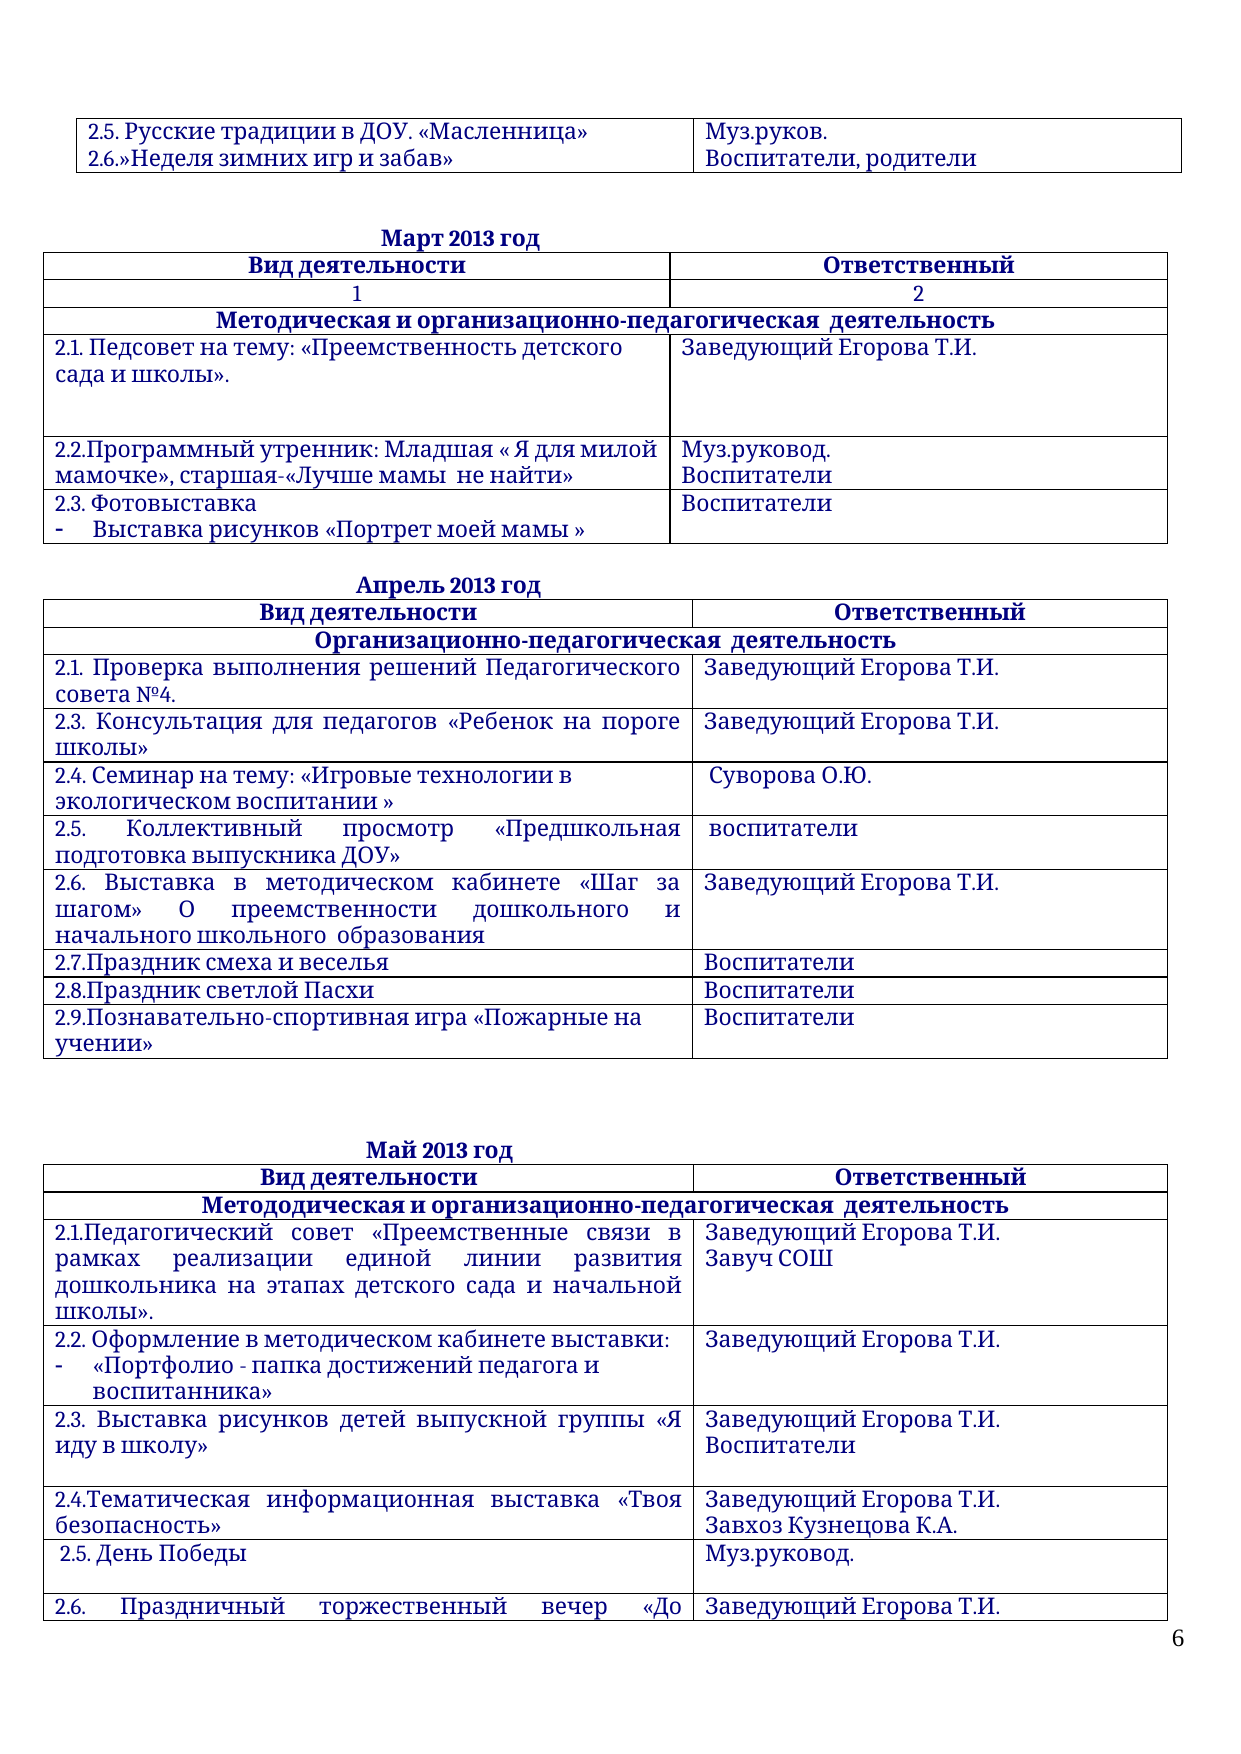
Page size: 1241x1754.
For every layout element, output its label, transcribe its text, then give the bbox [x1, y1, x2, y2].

table_cell 2.8.Праздник светлой Пасхи [44, 978, 692, 1004]
table_cell 2.1.Педагогический совет «Преемственные связи в рамках реализации единой линии развития дошкольника на этапах детского сада и начальной школы». [44, 1220, 693, 1325]
table_cell Заведующий Егорова Т.И. [694, 1326, 1167, 1405]
table_cell 2.4. Семинар на тему: «Игровые технологии в экологическом воспитании » [44, 763, 692, 815]
table_cell 2.2. Оформление в методическом кабинете выставки: «Портфолио - папка достижений педагога и воспитанника» [44, 1326, 693, 1405]
table_cell 2.5. Коллективный просмотр «Предшкольная подготовка выпускника ДОУ» [44, 816, 692, 869]
table_cell 2.2.Программный утренник: Младшая « Я для милой мамочке», старшая-«Лучше мамы не найти» [44, 437, 669, 489]
table_cell Заведующий Егорова Т.И. [693, 709, 1167, 761]
table_cell 2.1. Проверка выполнения решений Педагогического совета №4. [44, 655, 692, 708]
table_cell Суворова О.Ю. [693, 763, 1167, 815]
table_cell 2.5. Русские традиции в ДОУ. «Масленница» 2.6.»Неделя зимних игр и забав» [77, 119, 693, 172]
table_cell Заведующий Егорова Т.И. [693, 655, 1167, 708]
table_cell 2.4.Тематическая информационная выставка «Твоя безопасность» [44, 1487, 693, 1539]
text Апрель 2013 год [89, 573, 1184, 599]
table_cell Заведующий Егорова Т.И. [693, 870, 1167, 949]
table_cell Заведующий Егорова Т.И. [671, 335, 1167, 436]
table_header Ответственный [693, 600, 1167, 627]
table_header Ответственный [694, 1165, 1167, 1191]
table_cell воспитатели [693, 816, 1167, 869]
table_cell Воспитатели [693, 950, 1167, 976]
table_cell Муз.руковод. Воспитатели [671, 437, 1167, 489]
table_header Вид деятельности [44, 600, 692, 627]
table_header Вид деятельности [44, 1165, 693, 1191]
table_cell 2.1. Педсовет на тему: «Преемственность детского сада и школы». [44, 335, 669, 436]
table_cell 2.6. Выставка в методическом кабинете «Шаг за шагом» О преемственности дошкольного и начального школьного образования [44, 870, 692, 949]
text Май 2013 год [89, 1138, 1184, 1164]
table_cell Заведующий Егорова Т.И. [694, 1594, 1167, 1620]
table_header Вид деятельности [44, 253, 669, 279]
table_cell 2.7.Праздник смеха и веселья [44, 950, 692, 976]
table_cell Муз.руковод. [694, 1540, 1167, 1593]
text Март 2013 год [89, 226, 1184, 252]
table_cell Заведующий Егорова Т.И. Воспитатели [694, 1406, 1167, 1486]
table_cell Организационно-педагогическая деятельность [44, 628, 1167, 654]
table_cell 1 [44, 280, 669, 307]
table_cell Методическая и организационно-педагогическая деятельность [44, 308, 1167, 334]
table_cell 2.5. День Победы [44, 1540, 693, 1593]
table_cell 2.6. Праздничный торжественный вечер «До [44, 1594, 693, 1620]
table_header Ответственный [671, 253, 1167, 279]
table_cell Воспитатели [671, 490, 1167, 543]
table_cell 2 [671, 280, 1167, 307]
table_cell Метододическая и организационно-педагогическая деятельность [44, 1193, 1167, 1219]
table_cell Воспитатели [693, 1005, 1167, 1058]
table_cell Муз.руков. Воспитатели, родители [694, 119, 1181, 172]
table_cell 2.3. Фотовыставка Выставка рисунков «Портрет моей мамы » [44, 490, 669, 543]
table_cell 2.3. Выставка рисунков детей выпускной группы «Я иду в школу» [44, 1406, 693, 1486]
table_cell Заведующий Егорова Т.И. Завуч СОШ [694, 1220, 1167, 1325]
table_cell Заведующий Егорова Т.И. Завхоз Кузнецова К.А. [694, 1487, 1167, 1539]
table_cell Воспитатели [693, 978, 1167, 1004]
table_cell 2.3. Консультация для педагогов «Ребенок на пороге школы» [44, 709, 692, 761]
table_cell 2.9.Познавательно-спортивная игра «Пожарные на учении» [44, 1005, 692, 1058]
